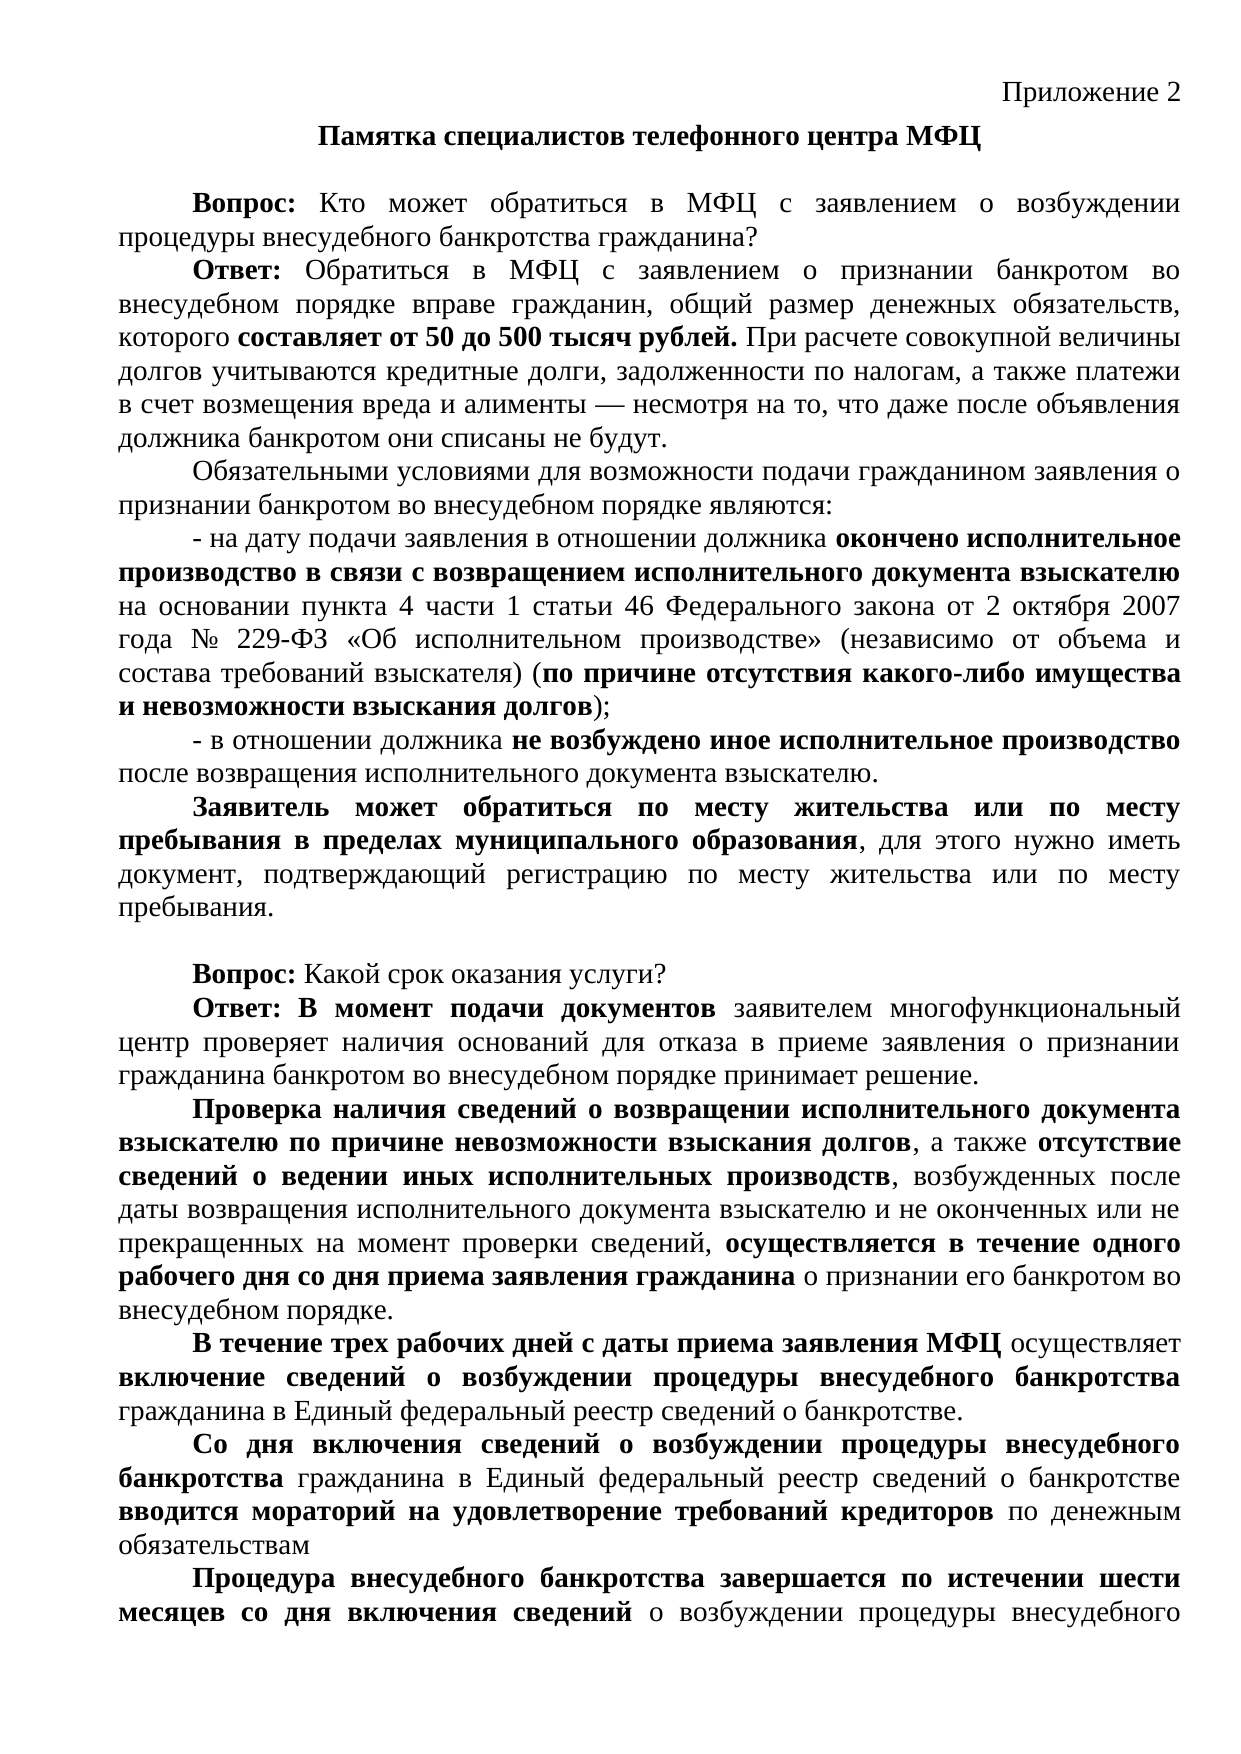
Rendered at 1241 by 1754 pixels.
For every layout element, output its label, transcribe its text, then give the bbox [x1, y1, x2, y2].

text В течение трех рабочих дней с даты приема заявления МФЦ осуществляет включение сведений о возбуждении процедуры внесудебного банкротства гражданина в Единый федеральный реестр сведений о банкротстве. [118, 1326, 1181, 1426]
text - в отношении должника не возбуждено иное исполнительное производство после возвращения исполнительного документа взыскателю. [118, 722, 1181, 789]
text Заявитель может обратиться по месту жительства или по месту пребывания в пределах муниципального образования, для этого нужно иметь документ, подтверждающий регистрацию по месту жительства или по месту пребывания. [118, 789, 1181, 923]
text Ответ: Обратиться в МФЦ с заявлением о признании банкротом во внесудебном порядке вправе гражданин, общий размер денежных обязательств, которого составляет от 50 до 500 тысяч рублей. При расчете совокупной величины долгов учитываются кредитные долги, задолженности по налогам, а также платежи в счет возмещения вреда и алименты — несмотря на то, что даже после объявления должника банкротом они списаны не будут. [118, 252, 1181, 453]
text Со дня включения сведений о возбуждении процедуры внесудебного банкротства гражданина в Единый федеральный реестр сведений о банкротстве вводится мораторий на удовлетворение требований кредиторов по денежным обязательствам [118, 1426, 1181, 1560]
text Обязательными условиями для возможности подачи гражданином заявления о признании банкротом во внесудебном порядке являются: [118, 453, 1181, 521]
text Процедура внесудебного банкротства завершается по истечении шести месяцев со дня включения сведений о возбуждении процедуры внесудебного [118, 1560, 1181, 1627]
text Проверка наличия сведений о возвращении исполнительного документа взыскателю по причине невозможности взыскания долгов, а также отсутствие сведений о ведении иных исполнительных производств, возбужденных после даты возвращения исполнительного документа взыскателю и не оконченных или не прекращенных на момент проверки сведений, осуществляется в течение одного рабочего дня со дня приема заявления гражданина о признании его банкротом во внесудебном порядке. [118, 1091, 1181, 1326]
text Ответ: В момент подачи документов заявителем многофункциональный центр проверяет наличия оснований для отказа в приеме заявления о признании гражданина банкротом во внесудебном порядке принимает решение. [118, 990, 1181, 1091]
text Памятка специалистов телефонного центра МФЦ [118, 118, 1181, 152]
text Вопрос: Какой срок оказания услуги? [118, 957, 1181, 990]
text - на дату подачи заявления в отношении должника окончено исполнительное производство в связи с возвращением исполнительного документа взыскателю на основании пункта 4 части 1 статьи 46 Федерального закона от 2 октября 2007 года № 229-ФЗ «Об исполнительном производстве» (независимо от объема и состава требований взыскателя) (по причине отсутствия какого-либо имущества и невозможности взыскания долгов); [118, 521, 1181, 722]
text Вопрос: Кто может обратиться в МФЦ с заявлением о возбуждении процедуры внесудебного банкротства гражданина? [118, 185, 1181, 252]
